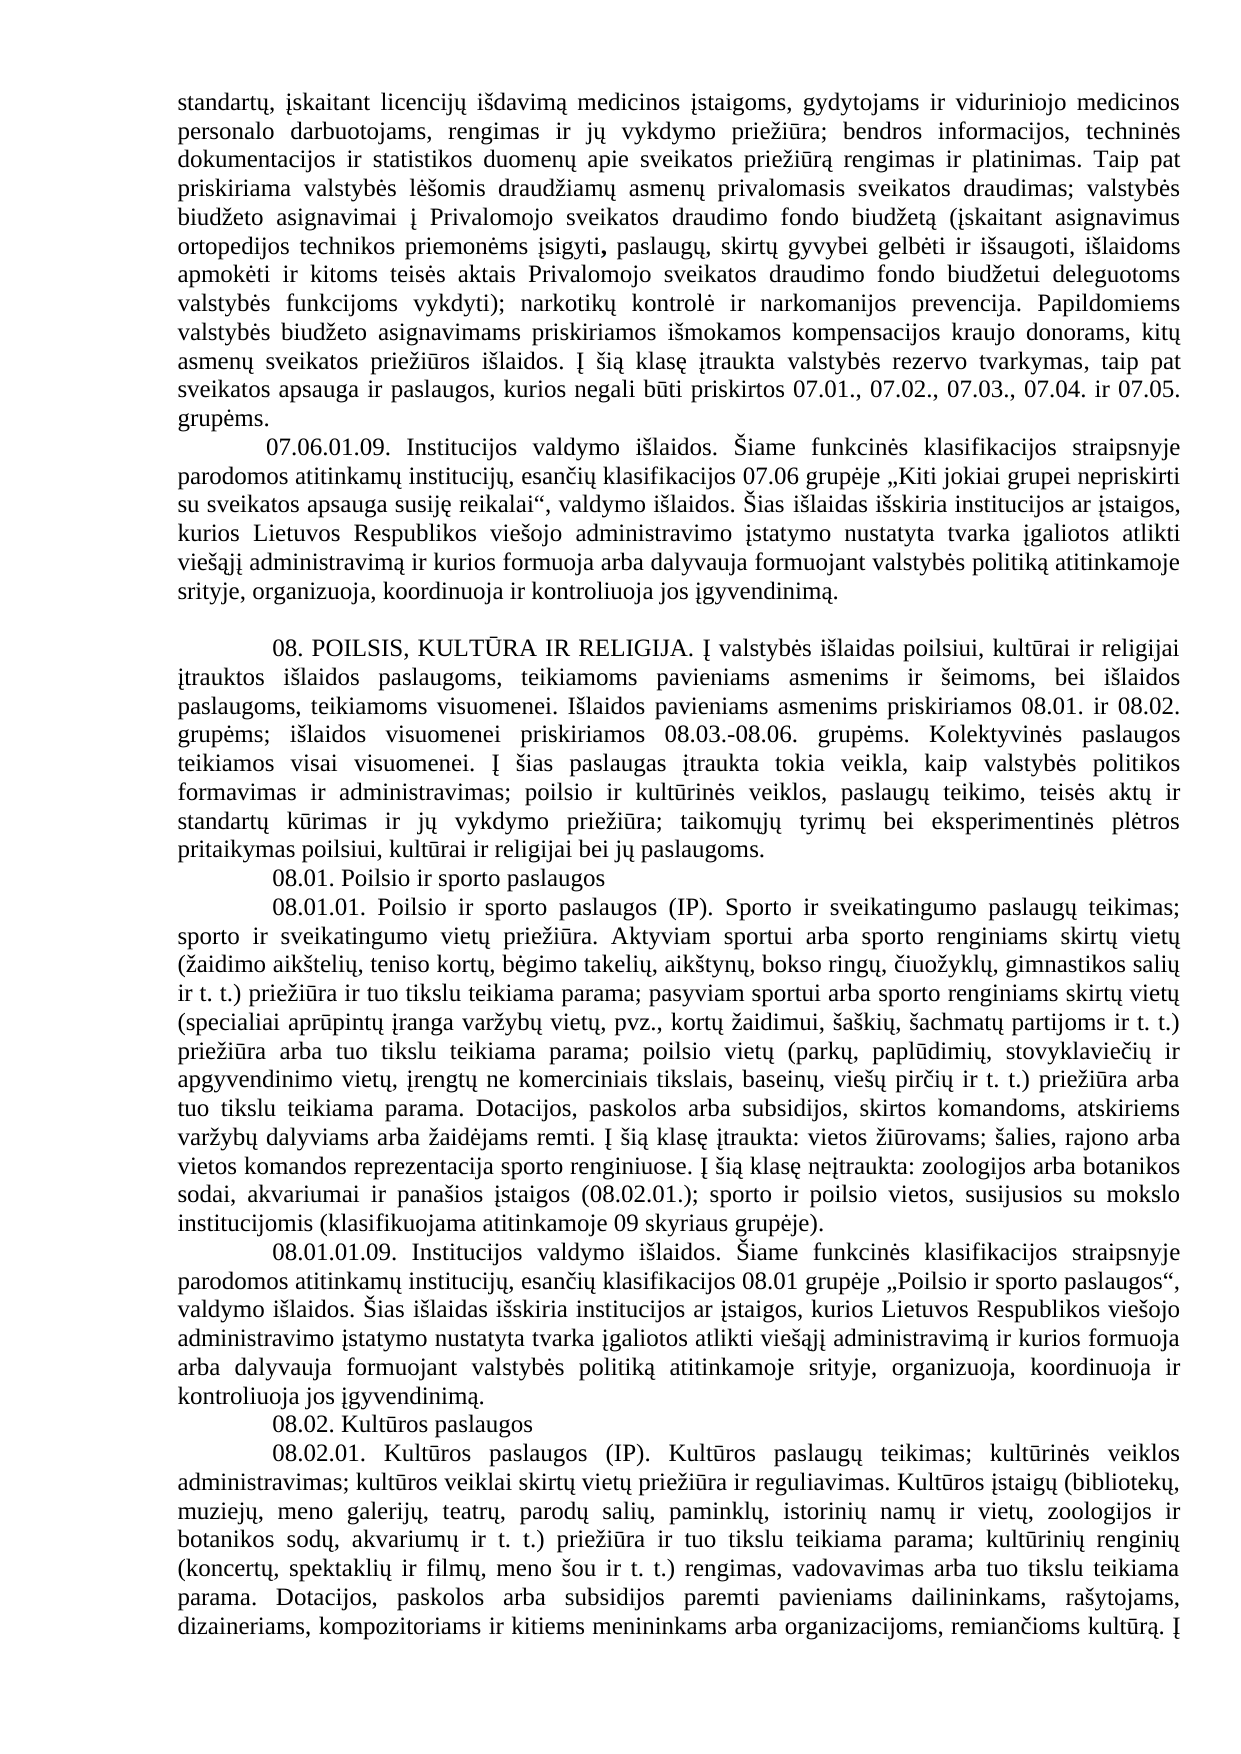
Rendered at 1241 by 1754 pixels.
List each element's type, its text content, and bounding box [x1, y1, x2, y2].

text 08. POILSIS, KULTŪRA IR RELIGIJA. Į valstybės išlaidas poilsiui, kultūrai ir religijai įtrauktos išlaidos paslaugoms, teikiamoms pavieniams asmenims ir šeimoms, bei išlaidos paslaugoms, teikiamoms visuomenei. Išlaidos pavieniams asmenims priskiriamos 08.01. ir 08.02. grupėms; išlaidos visuomenei priskiriamos 08.03.-08.06. grupėms. Kolektyvinės paslaugos teikiamos visai visuomenei. Į šias paslaugas įtraukta tokia veikla, kaip valstybės politikos formavimas ir administravimas; poilsio ir kultūrinės veiklos, paslaugų teikimo, teisės aktų ir standartų kūrimas ir jų vykdymo priežiūra; taikomųjų tyrimų bei eksperimentinės plėtros pritaikymas poilsiui, kultūrai ir religijai bei jų paslaugoms. [177, 633, 1181, 863]
text 08.01. Poilsio ir sporto paslaugos [177, 863, 1181, 892]
text 08.02.01. Kultūros paslaugos (IP). Kultūros paslaugų teikimas; kultūrinės veiklos administravimas; kultūros veiklai skirtų vietų priežiūra ir reguliavimas. Kultūros įstaigų (bibliotekų, muziejų, meno galerijų, teatrų, parodų salių, paminklų, istorinių namų ir vietų, zoologijos ir botanikos sodų, akvariumų ir t. t.) priežiūra ir tuo tikslu teikiama parama; kultūrinių renginių (koncertų, spektaklių ir filmų, meno šou ir t. t.) rengimas, vadovavimas arba tuo tikslu teikiama parama. Dotacijos, paskolos arba subsidijos paremti pavieniams dailininkams, rašytojams, dizaineriams, kompozitoriams ir kitiems menininkams arba organizacijoms, remiančioms kultūrą. Į [177, 1438, 1181, 1639]
text standartų, įskaitant licencijų išdavimą medicinos įstaigoms, gydytojams ir viduriniojo medicinos personalo darbuotojams, rengimas ir jų vykdymo priežiūra; bendros informacijos, techninės dokumentacijos ir statistikos duomenų apie sveikatos priežiūrą rengimas ir platinimas. Taip pat priskiriama valstybės lėšomis draudžiamų asmenų privalomasis sveikatos draudimas; valstybės biudžeto asignavimai į Privalomojo sveikatos draudimo fondo biudžetą (įskaitant asignavimus ortopedijos technikos priemonėms įsigyti, paslaugų, skirtų gyvybei gelbėti ir išsaugoti, išlaidoms apmokėti ir kitoms teisės aktais Privalomojo sveikatos draudimo fondo biudžetui deleguotoms valstybės funkcijoms vykdyti); narkotikų kontrolė ir narkomanijos prevencija. Papildomiems valstybės biudžeto asignavimams priskiriamos išmokamos kompensacijos kraujo donorams, kitų asmenų sveikatos priežiūros išlaidos. Į šią klasę įtraukta valstybės rezervo tvarkymas, taip pat sveikatos apsauga ir paslaugos, kurios negali būti priskirtos 07.01., 07.02., 07.03., 07.04. ir 07.05. grupėms. [177, 87, 1181, 432]
text 07.06.01.09. Institucijos valdymo išlaidos. Šiame funkcinės klasifikacijos straipsnyje parodomos atitinkamų institucijų, esančių klasifikacijos 07.06 grupėje „Kiti jokiai grupei nepriskirti su sveikatos apsauga susiję reikalai“, valdymo išlaidos. Šias išlaidas išskiria institucijos ar įstaigos, kurios Lietuvos Respublikos viešojo administravimo įstatymo nustatyta tvarka įgaliotos atlikti viešąjį administravimą ir kurios formuoja arba dalyvauja formuojant valstybės politiką atitinkamoje srityje, organizuoja, koordinuoja ir kontroliuoja jos įgyvendinimą. [177, 432, 1181, 604]
text 08.01.01. Poilsio ir sporto paslaugos (IP). Sporto ir sveikatingumo paslaugų teikimas; sporto ir sveikatingumo vietų priežiūra. Aktyviam sportui arba sporto renginiams skirtų vietų (žaidimo aikštelių, teniso kortų, bėgimo takelių, aikštynų, bokso ringų, čiuožyklų, gimnastikos salių ir t. t.) priežiūra ir tuo tikslu teikiama parama; pasyviam sportui arba sporto renginiams skirtų vietų (specialiai aprūpintų įranga varžybų vietų, pvz., kortų žaidimui, šaškių, šachmatų partijoms ir t. t.) priežiūra arba tuo tikslu teikiama parama; poilsio vietų (parkų, paplūdimių, stovyklaviečių ir apgyvendinimo vietų, įrengtų ne komerciniais tikslais, baseinų, viešų pirčių ir t. t.) priežiūra arba tuo tikslu teikiama parama. Dotacijos, paskolos arba subsidijos, skirtos komandoms, atskiriems varžybų dalyviams arba žaidėjams remti. Į šią klasę įtraukta: vietos žiūrovams; šalies, rajono arba vietos komandos reprezentacija sporto renginiuose. Į šią klasę neįtraukta: zoologijos arba botanikos sodai, akvariumai ir panašios įstaigos (08.02.01.); sporto ir poilsio vietos, susijusios su mokslo institucijomis (klasifikuojama atitinkamoje 09 skyriaus grupėje). [177, 892, 1181, 1237]
text 08.01.01.09. Institucijos valdymo išlaidos. Šiame funkcinės klasifikacijos straipsnyje parodomos atitinkamų institucijų, esančių klasifikacijos 08.01 grupėje „Poilsio ir sporto paslaugos“, valdymo išlaidos. Šias išlaidas išskiria institucijos ar įstaigos, kurios Lietuvos Respublikos viešojo administravimo įstatymo nustatyta tvarka įgaliotos atlikti viešąjį administravimą ir kurios formuoja arba dalyvauja formuojant valstybės politiką atitinkamoje srityje, organizuoja, koordinuoja ir kontroliuoja jos įgyvendinimą. [177, 1237, 1181, 1409]
text 08.02. Kultūros paslaugos [177, 1409, 1181, 1438]
